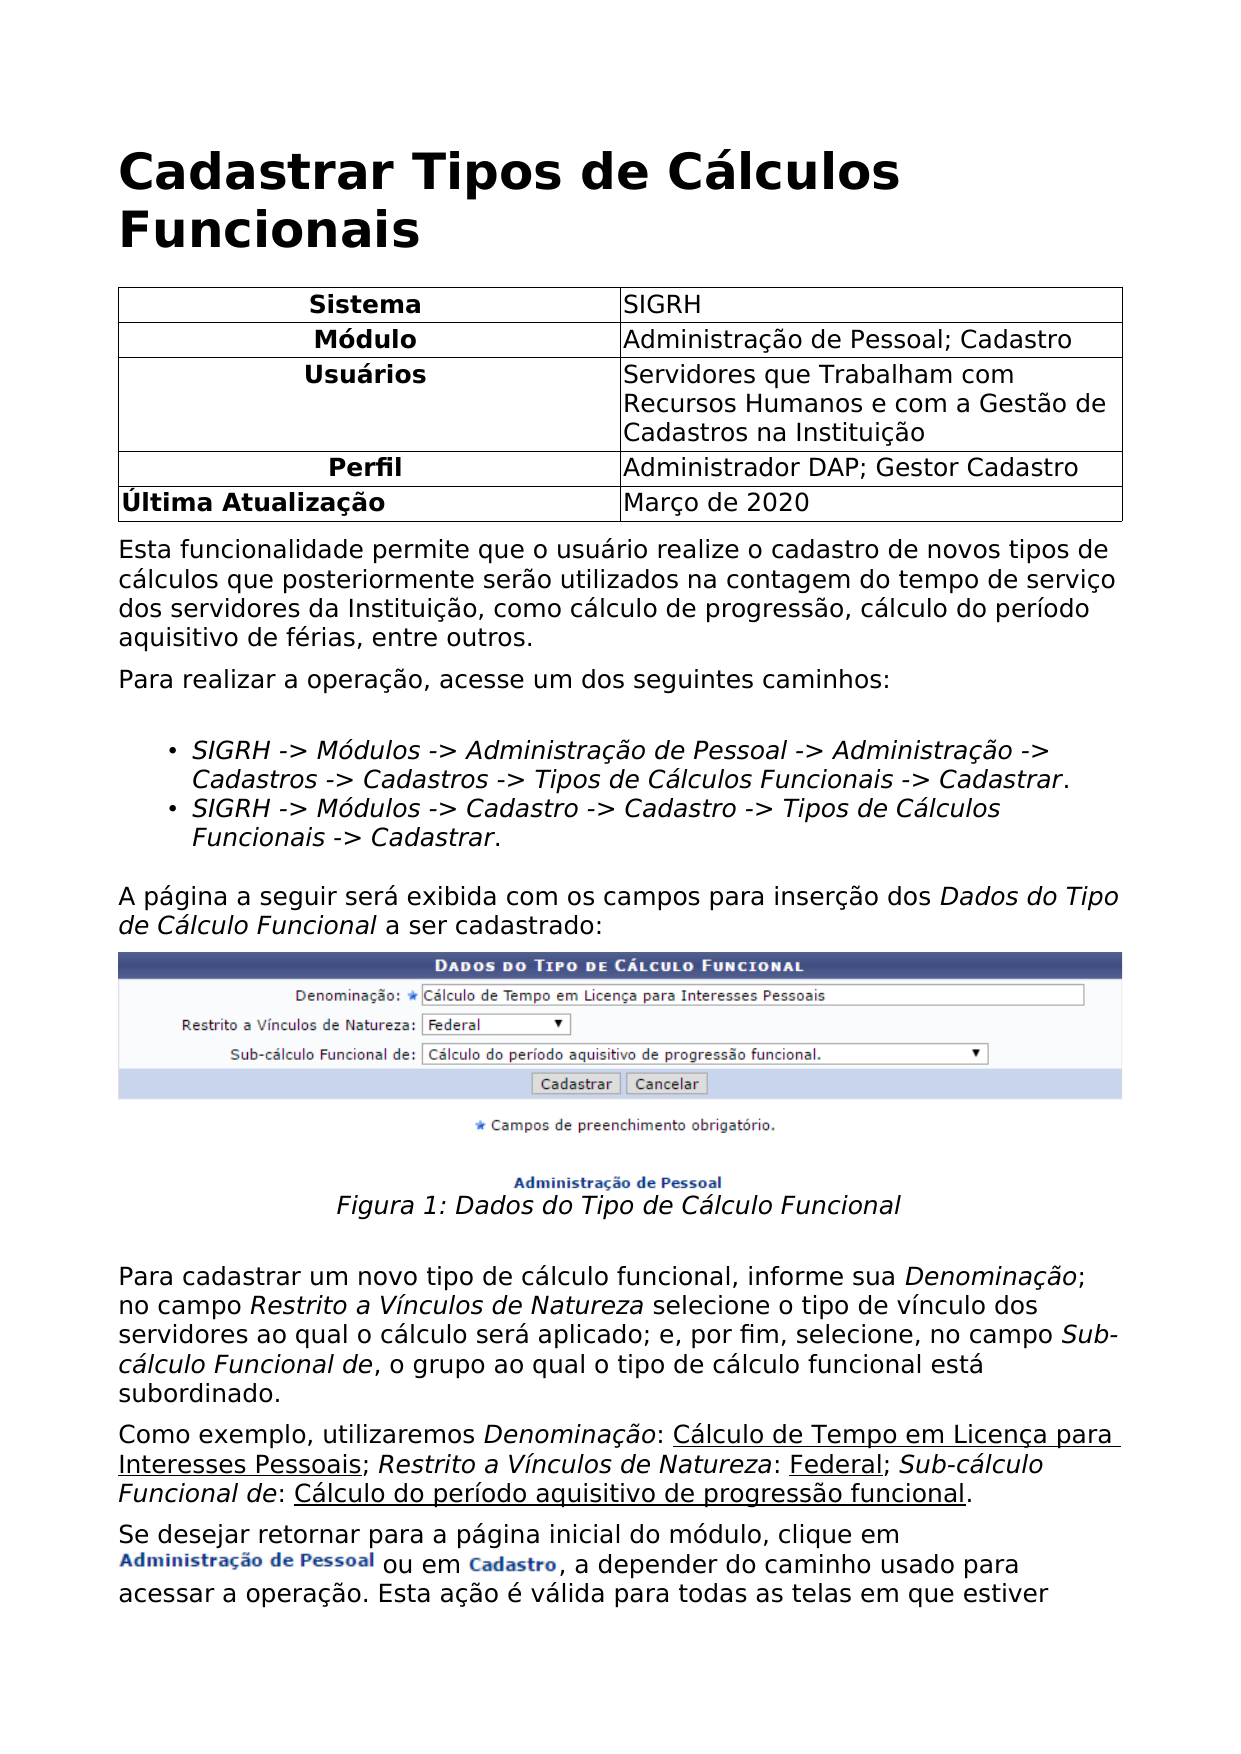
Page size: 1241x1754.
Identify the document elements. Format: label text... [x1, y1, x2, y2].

text Se desejar retornar para a página inicial do módulo, clique em ou em , a depender do caminho usado para acessar a operação. Esta ação é válida para todas as telas em que estiver [118, 1521, 1122, 1608]
table_cell Perfil [119, 452, 620, 486]
text Para cadastrar um novo tipo de cálculo funcional, informe sua Denominação; no campo Restrito a Vínculos de Natureza selecione o tipo de vínculo dos servidores ao qual o cálculo será aplicado; e, por fim, selecione, no campo Sub-cálculo Funcional de, o grupo ao qual o tipo de cálculo funcional está subordinado. [118, 1262, 1122, 1408]
table_cell Servidores que Trabalham com Recursos Humanos e com a Gestão de Cadastros na Instituição [621, 358, 1122, 451]
list SIGRH -> Módulos -> Cadastro -> Cadastro -> Tipos de Cálculos Funcionais -> Cadastrar. [177, 794, 1122, 853]
text A página a seguir será exibida com os campos para inserção dos Dados do Tipo de Cálculo Funcional a ser cadastrado: [118, 882, 1122, 940]
picture [118, 1551, 375, 1573]
table_cell Administrador DAP; Gestor Cadastro [621, 452, 1122, 486]
text Para realizar a operação, acesse um dos seguintes caminhos: [118, 665, 1122, 694]
text Como exemplo, utilizaremos Denominação: Cálculo de Tempo em Licença para Interesses Pessoais; Restrito a Vínculos de Natureza: Federal; Sub-cálculo Funcional de: Cálculo do período aquisitivo de progressão funcional. [118, 1421, 1122, 1508]
table_header Sistema [119, 288, 620, 322]
table_cell Última Atualização [119, 487, 620, 521]
picture [469, 1555, 559, 1573]
text Figura 1: Dados do Tipo de Cálculo Funcional [118, 1192, 1122, 1221]
text Esta funcionalidade permite que o usuário realize o cadastro de novos tipos de cálculos que posteriormente serão utilizados na contagem do tempo de serviço dos servidores da Instituição, como cálculo de progressão, cálculo do período aquisitivo de férias, entre outros. [118, 536, 1122, 652]
picture [118, 952, 1123, 1192]
table_cell Março de 2020 [621, 487, 1122, 521]
table_cell Administração de Pessoal; Cadastro [621, 323, 1122, 357]
table_cell Usuários [119, 358, 620, 451]
list SIGRH -> Módulos -> Administração de Pessoal -> Administração -> Cadastros -> Cadastros -> Tipos de Cálculos Funcionais -> Cadastrar. [177, 736, 1122, 794]
subtitle Cadastrar Tipos de Cálculos Funcionais [118, 143, 1122, 259]
table_cell Módulo [119, 323, 620, 357]
table_header SIGRH [621, 288, 1122, 322]
